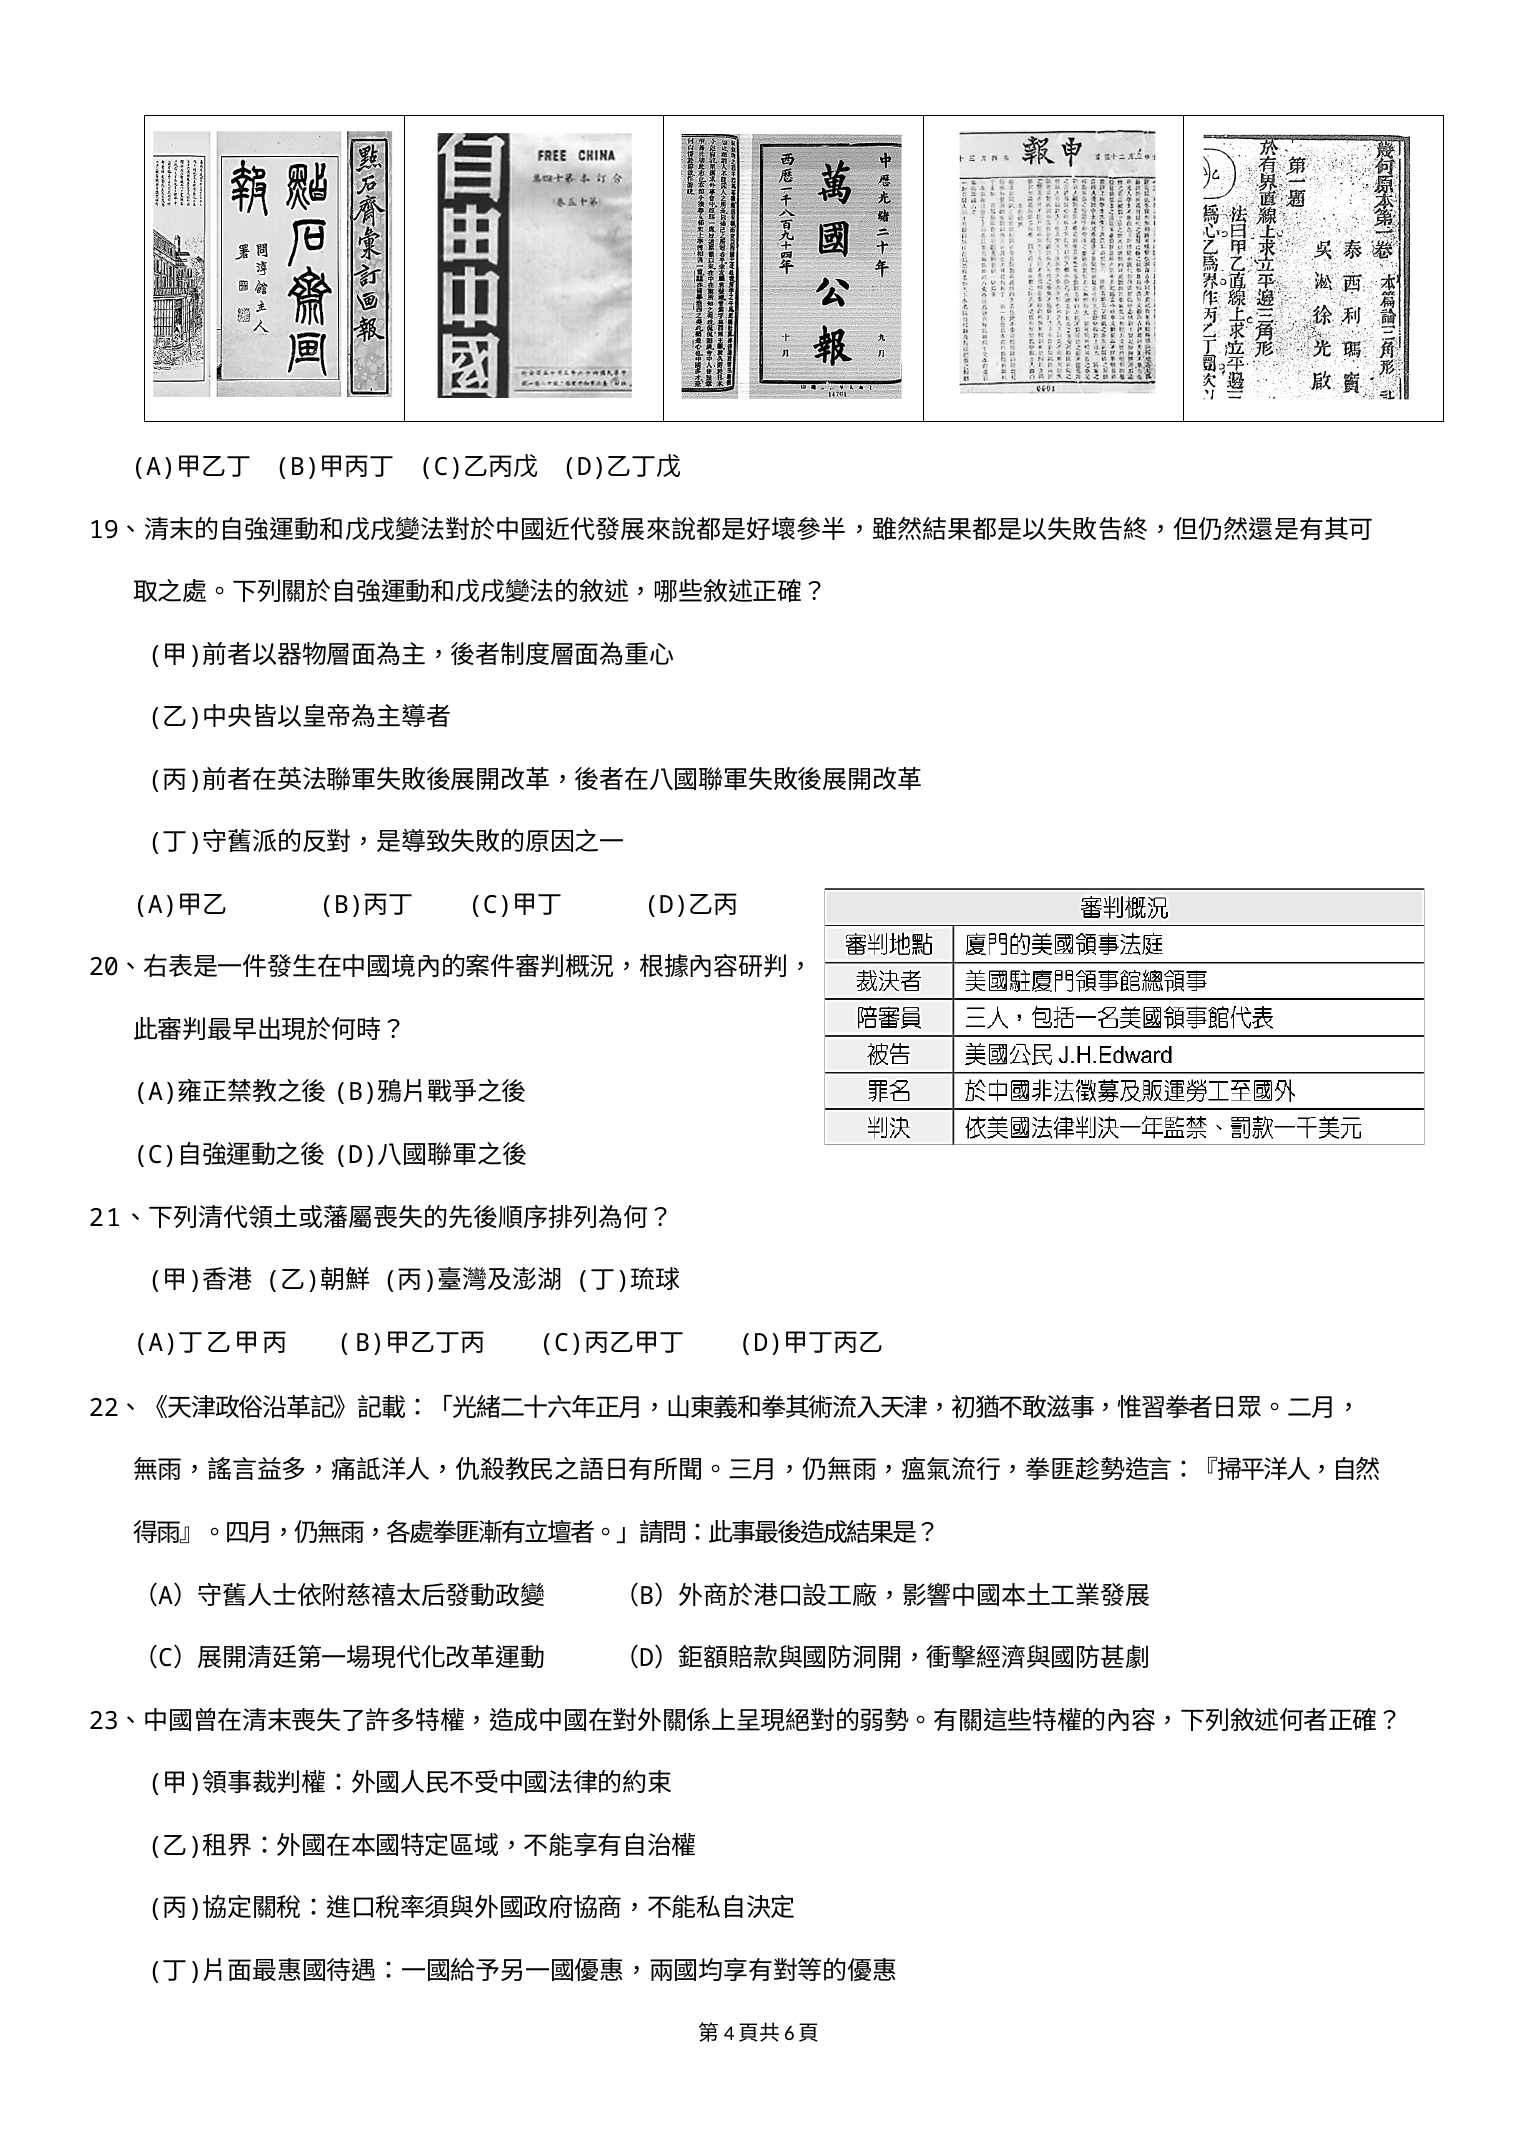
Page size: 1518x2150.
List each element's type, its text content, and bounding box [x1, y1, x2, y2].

text (甲)香港 (乙)朝鮮 (丙)臺灣及澎湖 (丁)琉球 [148, 1236, 1333, 1299]
text 19、清末的自強運動和戊戌變法對於中國近代發展來說都是好壞參半，雖然結果都是以失敗告終，但仍然還是有其可取之處。下列關於自強運動和戊戌變法的敘述，哪些敘述正確？ [89, 486, 1374, 611]
text 21、下列清代領土或藩屬喪失的先後順序排列為何？ [89, 1173, 1333, 1236]
text (C)自強運動之後 (D)八國聯軍之後 [133, 1111, 844, 1173]
text (丙)前者在英法聯軍失敗後展開改革，後者在八國聯軍失敗後展開改革 [148, 736, 1374, 798]
text (丁)守舊派的反對，是導致失敗的原因之一 [148, 798, 1374, 861]
table_cell [924, 116, 1183, 421]
text (A)丁乙甲丙 (B)甲乙丁丙 (C)丙乙甲丁 (D)甲丁丙乙 [133, 1299, 1333, 1361]
text (乙)中央皆以皇帝為主導者 [148, 673, 1374, 736]
text （C）展開清廷第一場現代化改革運動 （D）鉅額賠款與國防洞開，衝擊經濟與國防甚劇 [133, 1614, 1429, 1677]
text (甲)領事裁判權：外國人民不受中國法律的約束 [148, 1739, 1429, 1802]
table_cell [145, 116, 404, 421]
table_cell [1184, 116, 1443, 421]
table_cell [405, 116, 663, 421]
text （A）守舊人士依附慈禧太后發動政變 （B）外商於港口設工廠，影響中國本土工業發展 [133, 1552, 1429, 1614]
text (甲)前者以器物層面為主，後者制度層面為重心 [148, 611, 1374, 673]
text 22、《天津政俗沿革記》記載：「光緒二十六年正月，山東義和拳其術流入天津，初猶不敢滋事，惟習拳者日眾。二月，無雨，謠言益多，痛詆洋人，仇殺教民之語日有所聞。三月，仍無雨，瘟氣流行，拳匪趁勢造言：『掃平洋人，自然得雨』。四月，仍無雨，各處拳匪漸有立壇者。」請問：此事最後造成結果是？ [89, 1364, 1386, 1551]
text (乙)租界：外國在本國特定區域，不能享有自治權 [148, 1802, 1429, 1864]
text (丙)協定關稅：進口稅率須與外國政府協商，不能私自決定 [148, 1864, 1429, 1927]
text (A)甲乙丁 (B)甲丙丁 (C)乙丙戊 (D)乙丁戊 [131, 423, 1429, 486]
text 20、右表是一件發生在中國境內的案件審判概況，根據內容研判，此審判最早出現於何時？ [89, 923, 797, 1048]
table_cell [664, 116, 923, 421]
text (A)甲乙 (B)丙丁 (C)甲丁 (D)乙丙 [133, 861, 1429, 923]
text (丁)片面最惠國待遇：一國給予另一國優惠，兩國均享有對等的優惠 [148, 1927, 968, 1989]
text 23、中國曾在清末喪失了許多特權，造成中國在對外關係上呈現絕對的弱勢。有關這些特權的內容，下列敘述何者正確？ [89, 1677, 1429, 1739]
text (A)雍正禁教之後 (B)鴉片戰爭之後 [133, 1048, 824, 1111]
